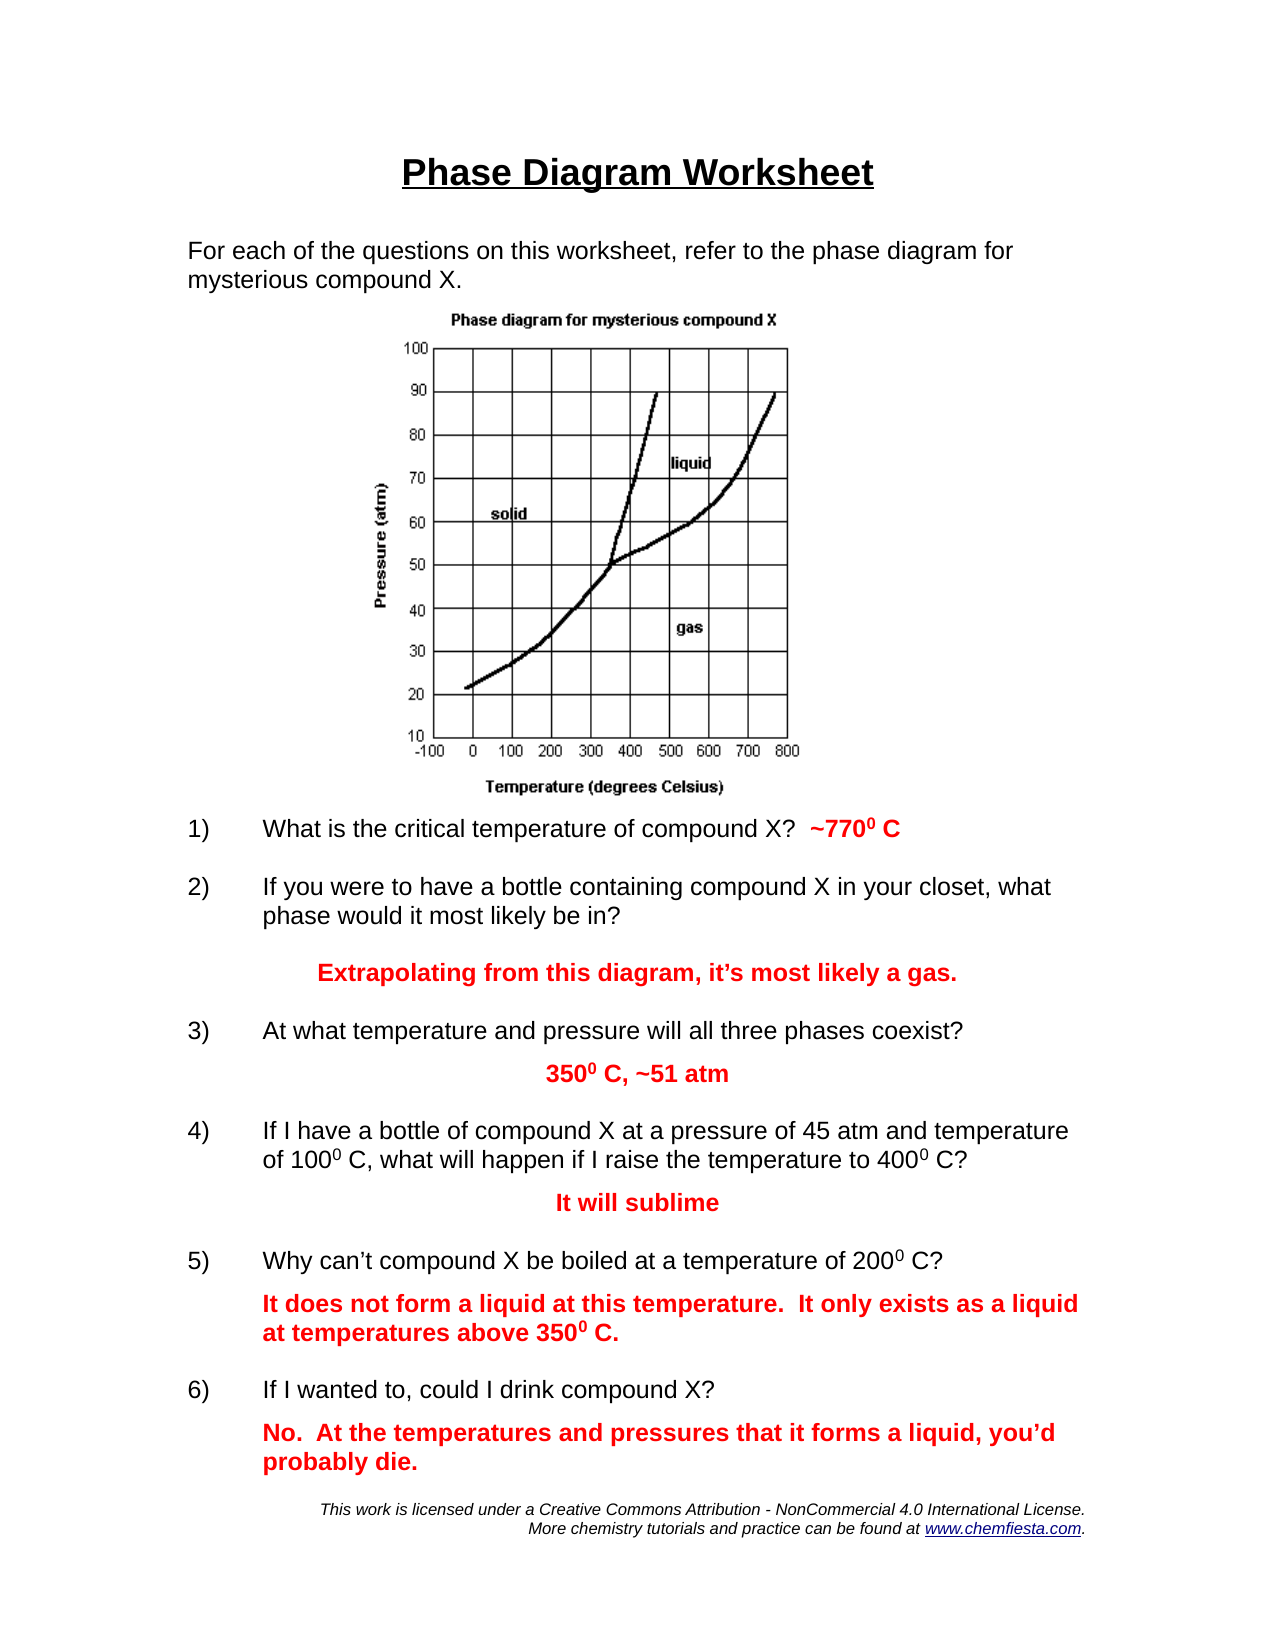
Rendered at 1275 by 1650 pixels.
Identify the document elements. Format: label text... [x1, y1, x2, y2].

text Phase Diagram Worksheet [187, 150, 1087, 193]
text It does not form a liquid at this temperature. It only exists as a liquid at temperatures above 3500 C. [187, 1289, 1087, 1346]
text 3500 C, ~51 atm [187, 1059, 1087, 1087]
text No. At the temperatures and pressures that it forms a liquid, you’d probably die. [187, 1418, 1087, 1476]
text 4) If I have a bottle of compound X at a pressure of 45 atm and temperature of 1000 C, what will happen if I raise the temperature to 4000 C? [187, 1116, 1087, 1174]
text 1) What is the critical temperature of compound X? ~7700 C [187, 294, 1087, 843]
text 5) Why can’t compound X be boiled at a temperature of 2000 C? [187, 1246, 1087, 1274]
text Extrapolating from this diagram, it’s most likely a gas. [187, 958, 1087, 987]
text For each of the questions on this worksheet, refer to the phase diagram for mysterious compound X. [187, 236, 1087, 294]
text It will sublime [187, 1188, 1087, 1217]
text 3) At what temperature and pressure will all three phases coexist? [187, 1016, 1087, 1044]
text 6) If I wanted to, could I drink compound X? [187, 1375, 1087, 1404]
text 2) If you were to have a bottle containing compound X in your closet, what phase would it most likely be in? [187, 872, 1087, 929]
